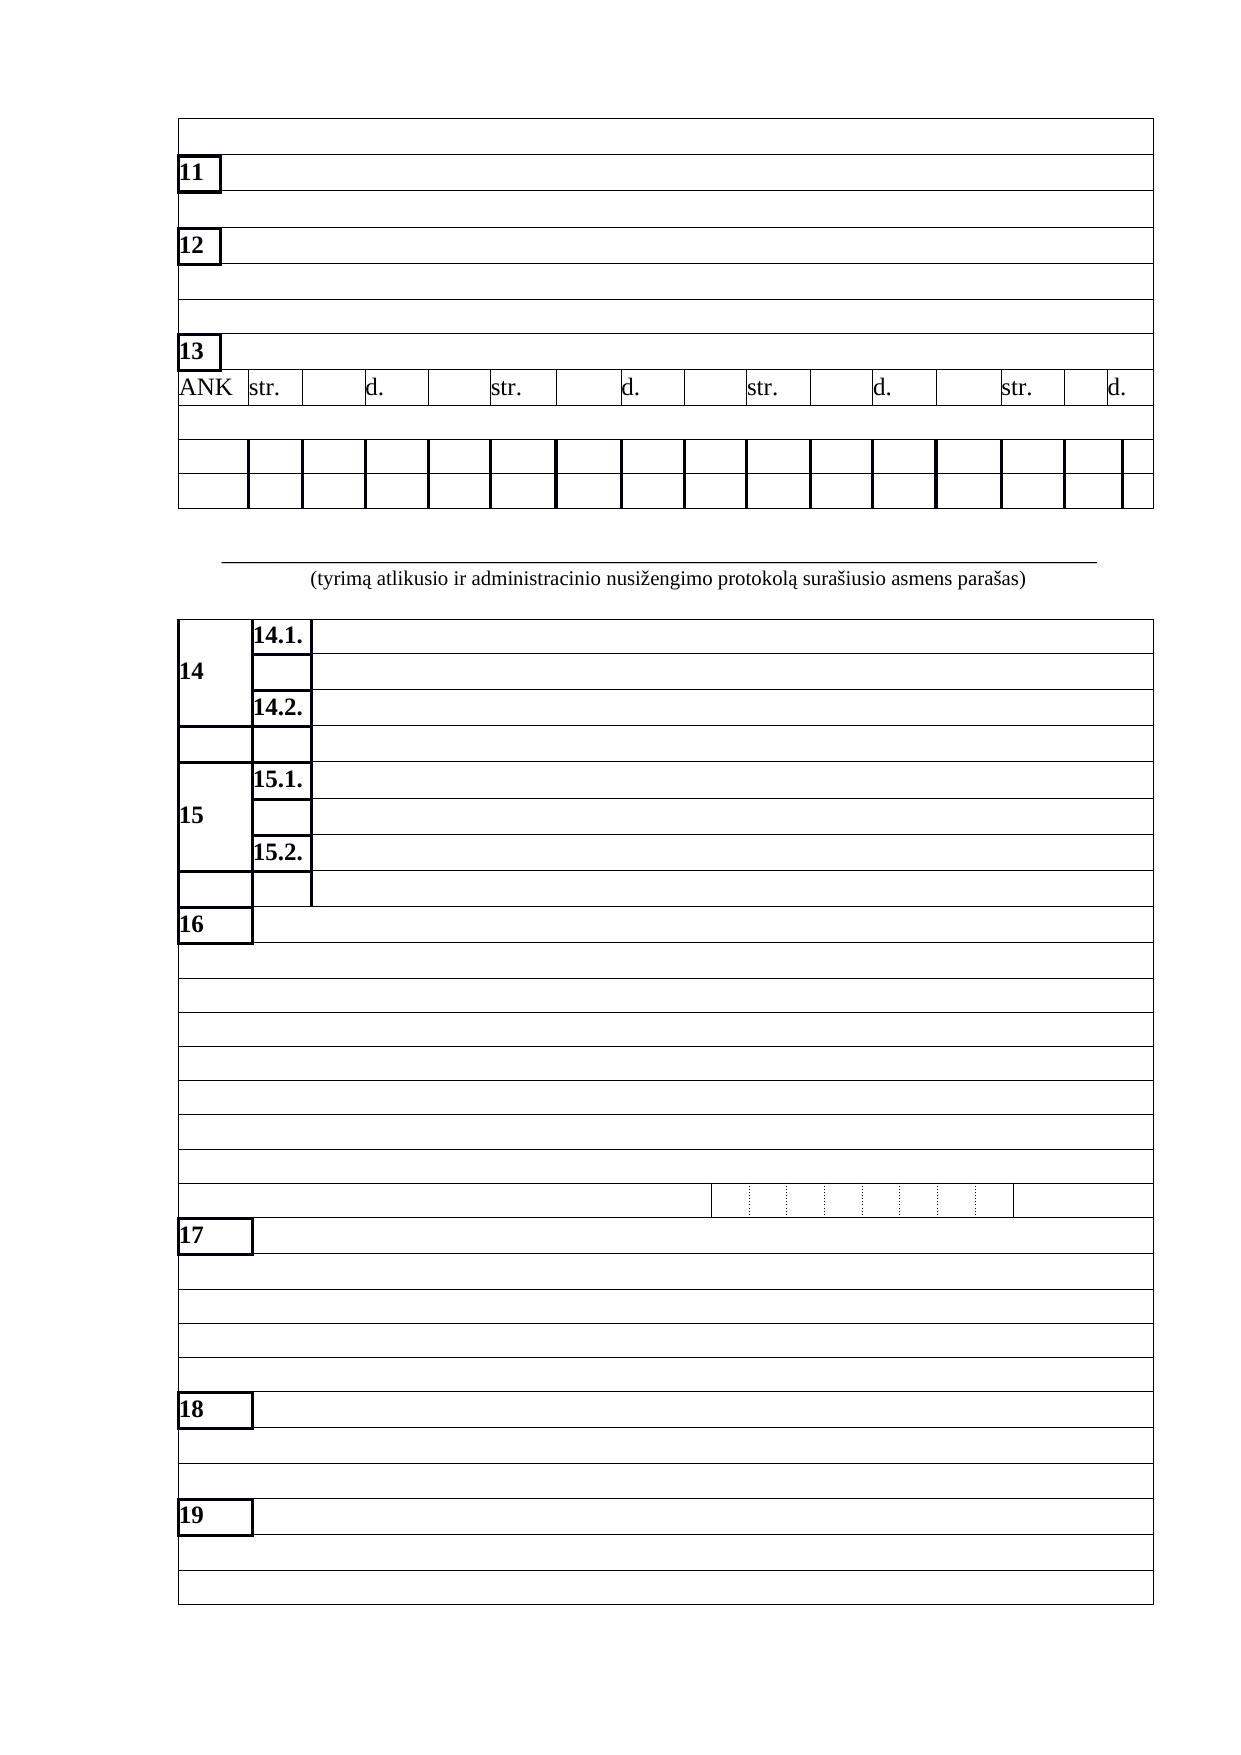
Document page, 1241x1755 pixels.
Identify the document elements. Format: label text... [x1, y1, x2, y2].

table_cell [254, 1499, 1153, 1533]
table_cell [558, 474, 620, 507]
table_cell [787, 1184, 824, 1217]
table_cell [1003, 440, 1063, 473]
table_cell [254, 656, 310, 689]
table_cell [430, 474, 489, 507]
table_cell [179, 1324, 1153, 1357]
table_cell d. [873, 370, 936, 405]
table_cell [367, 440, 427, 473]
table_cell [1066, 474, 1121, 507]
table_cell [254, 1218, 1153, 1253]
table_cell 14.2. [254, 692, 310, 725]
table_cell [254, 801, 310, 833]
table_cell [254, 728, 310, 761]
table_cell ANK [179, 370, 248, 405]
table_cell [975, 1184, 1013, 1217]
table_cell [937, 370, 1001, 405]
table_cell [938, 440, 1000, 473]
table_cell [254, 1392, 1153, 1427]
table_cell [623, 440, 683, 473]
table_cell [874, 474, 934, 507]
table_cell [254, 907, 1153, 942]
table_cell [179, 406, 1153, 439]
table_cell [179, 264, 1153, 299]
table_cell [825, 1184, 862, 1217]
text (tyrimą atlikusio ir administracinio nusižengimo protokolą surašiusio asmens parašas) [177, 566, 1152, 590]
table_cell [179, 1358, 1153, 1391]
table_cell [429, 370, 490, 405]
table_cell [179, 1047, 1153, 1080]
table_cell [1003, 474, 1063, 507]
table_cell str. [1002, 370, 1064, 405]
table_cell [492, 440, 554, 473]
table_cell [222, 155, 1153, 190]
table_cell [1124, 440, 1153, 473]
table_cell [313, 835, 1153, 870]
table_cell [1124, 474, 1153, 507]
table_cell [179, 1184, 711, 1217]
table_cell str. [249, 370, 302, 405]
table_cell [180, 873, 251, 906]
table_cell [938, 474, 1000, 507]
table_cell [492, 474, 554, 507]
table_cell [179, 943, 1153, 978]
table_cell str. [747, 370, 810, 405]
table_cell [1065, 370, 1107, 405]
text ______________________________________________________________________ [177, 537, 1152, 566]
table_cell [558, 440, 620, 473]
table_cell 15 [180, 764, 251, 870]
table_cell [179, 1535, 1153, 1570]
table_cell [304, 440, 364, 473]
table_cell [179, 300, 1153, 333]
table_cell [863, 1184, 900, 1217]
table_cell 12 [180, 230, 219, 263]
table_cell [303, 370, 365, 405]
table_cell [179, 119, 1153, 154]
table_header [313, 620, 1153, 653]
table_cell 13 [180, 336, 219, 369]
table_cell [180, 728, 251, 761]
table_cell [313, 799, 1153, 833]
table_cell [313, 654, 1153, 689]
table_cell [313, 762, 1153, 797]
table_cell [304, 474, 364, 507]
table_cell str. [491, 370, 556, 405]
table_cell [430, 440, 489, 473]
table_cell [179, 191, 1153, 227]
table_cell [179, 474, 247, 507]
table_cell [313, 726, 1153, 761]
table_cell [250, 474, 301, 507]
table_cell [179, 1290, 1153, 1323]
table_cell [1014, 1184, 1153, 1217]
table_cell 18 [180, 1394, 251, 1427]
table_cell 15.2. [254, 837, 310, 870]
table_cell [749, 1184, 787, 1217]
table_cell 16 [180, 909, 251, 942]
table_cell [222, 228, 1153, 263]
table_cell [179, 440, 247, 473]
table_cell [179, 1150, 1153, 1182]
table_cell [811, 370, 872, 405]
table_cell [313, 690, 1153, 725]
table_cell [685, 370, 746, 405]
table_cell [686, 440, 745, 473]
table_cell d. [622, 370, 684, 405]
table_cell [874, 440, 934, 473]
table_header 14 [180, 620, 251, 725]
table_cell [179, 1571, 1153, 1604]
table_cell [812, 474, 871, 507]
table_cell [938, 1184, 975, 1217]
table_cell [1066, 440, 1121, 473]
table_cell 19 [180, 1501, 251, 1533]
table_cell [254, 873, 310, 906]
table_cell [179, 1464, 1153, 1497]
table_cell [367, 474, 427, 507]
table_cell [179, 1428, 1153, 1463]
table_cell [179, 1081, 1153, 1114]
table_cell [179, 1013, 1153, 1046]
table_cell [179, 1254, 1153, 1289]
table_cell [313, 871, 1153, 906]
table_cell 11 [180, 158, 219, 190]
table_cell [712, 1184, 749, 1217]
table_cell d. [1108, 370, 1153, 405]
table_cell [812, 440, 871, 473]
table_cell [686, 474, 745, 507]
table_cell [623, 474, 683, 507]
table_cell [748, 474, 809, 507]
table_cell [748, 440, 809, 473]
table_cell 17 [180, 1220, 251, 1253]
table_cell [250, 440, 301, 473]
table_cell 15.1. [254, 764, 310, 797]
table_cell [557, 370, 621, 405]
table_cell [900, 1184, 938, 1217]
table_header 14.1. [254, 620, 310, 653]
table_cell [179, 1115, 1153, 1148]
table_cell [179, 979, 1153, 1012]
table_cell [222, 334, 1153, 369]
table_cell d. [366, 370, 428, 405]
